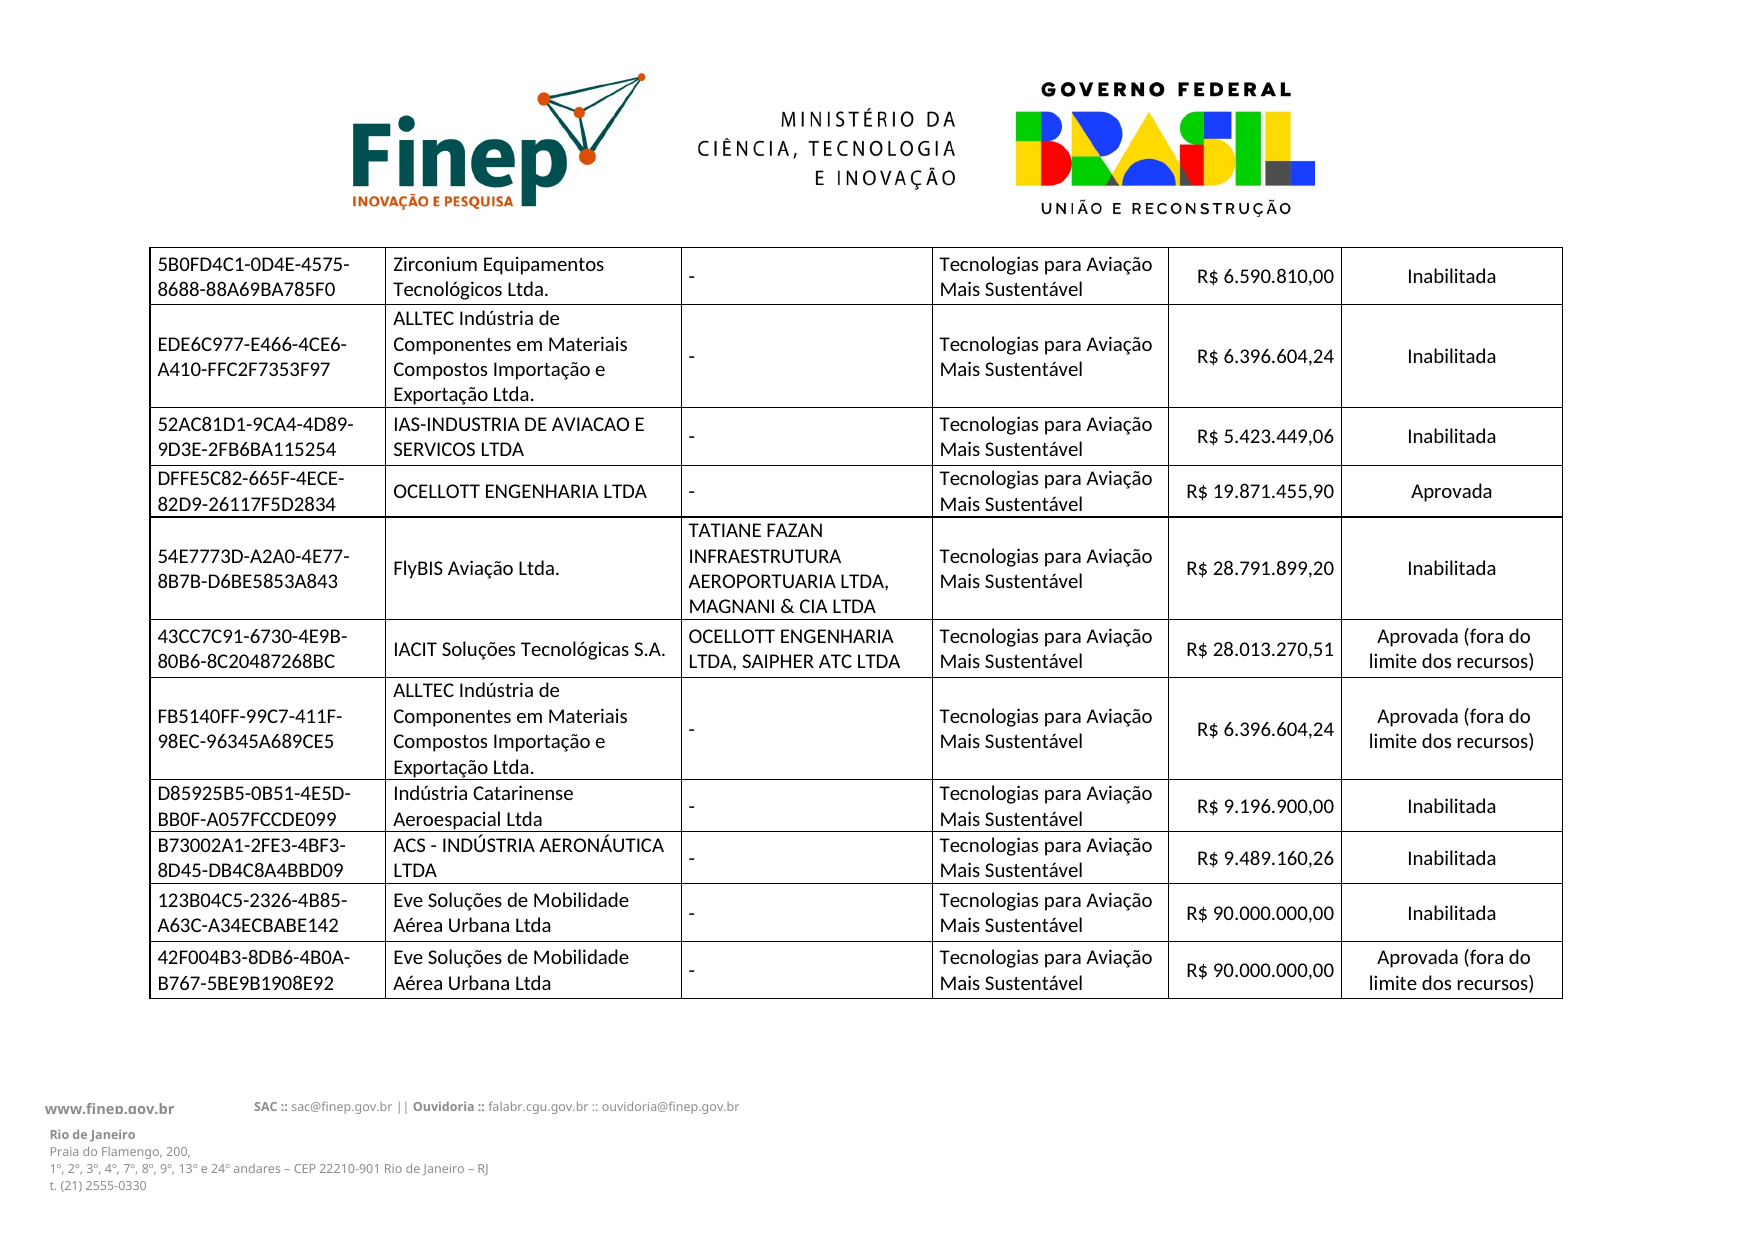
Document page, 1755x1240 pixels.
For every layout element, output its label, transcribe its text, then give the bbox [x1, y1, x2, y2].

table_cell R$ 6.590.810,00 [1169, 248, 1341, 304]
table_cell Inabilitada [1342, 780, 1562, 831]
table_cell R$ 6.396.604,24 [1169, 678, 1341, 779]
table_cell Inabilitada [1342, 305, 1562, 407]
table_cell ACS - INDÚSTRIA AERONÁUTICA LTDA [386, 832, 681, 883]
table_cell Inabilitada [1342, 518, 1562, 619]
table_cell 54E7773D-A2A0-4E77-8B7B-D6BE5853A843 [151, 518, 385, 619]
table_cell Eve Soluções de Mobilidade Aérea Urbana Ltda [386, 884, 681, 941]
table_cell Tecnologias para Aviação Mais Sustentável [933, 884, 1168, 941]
table_cell Inabilitada [1342, 408, 1562, 464]
table_cell Tecnologias para Aviação Mais Sustentável [933, 678, 1168, 779]
table_cell B73002A1-2FE3-4BF3-8D45-DB4C8A4BBD09 [151, 832, 385, 883]
table_cell Inabilitada [1342, 832, 1562, 883]
table_cell - [682, 678, 932, 779]
table_cell Tecnologias para Aviação Mais Sustentável [933, 305, 1168, 407]
table_cell R$ 28.013.270,51 [1169, 620, 1341, 677]
table_cell R$ 5.423.449,06 [1169, 408, 1341, 464]
table_cell Tecnologias para Aviação Mais Sustentável [933, 408, 1168, 464]
table_cell Tecnologias para Aviação Mais Sustentável [933, 620, 1168, 677]
table_cell Inabilitada [1342, 884, 1562, 941]
table_cell - [682, 248, 932, 304]
table_cell R$ 9.196.900,00 [1169, 780, 1341, 831]
table_cell Zirconium Equipamentos Tecnológicos Ltda. [386, 248, 681, 304]
table_cell R$ 6.396.604,24 [1169, 305, 1341, 407]
table_cell Tecnologias para Aviação Mais Sustentável [933, 248, 1168, 304]
table_cell - [682, 305, 932, 407]
table_cell Tecnologias para Aviação Mais Sustentável [933, 466, 1168, 516]
table_cell Aprovada (fora do limite dos recursos) [1342, 620, 1562, 677]
table_cell Eve Soluções de Mobilidade Aérea Urbana Ltda [386, 942, 681, 998]
table_cell R$ 90.000.000,00 [1169, 884, 1341, 941]
table_cell Aprovada (fora do limite dos recursos) [1342, 942, 1562, 998]
table_cell Tecnologias para Aviação Mais Sustentável [933, 518, 1168, 619]
table_cell Tecnologias para Aviação Mais Sustentável [933, 942, 1168, 998]
table_cell Tecnologias para Aviação Mais Sustentável [933, 780, 1168, 831]
table_cell - [682, 942, 932, 998]
table_cell Tecnologias para Aviação Mais Sustentável [933, 832, 1168, 883]
table_cell EDE6C977-E466-4CE6-A410-FFC2F7353F97 [151, 305, 385, 407]
table_cell FB5140FF-99C7-411F-98EC-96345A689CE5 [151, 678, 385, 779]
table_cell R$ 28.791.899,20 [1169, 518, 1341, 619]
table_cell 5B0FD4C1-0D4E-4575-8688-88A69BA785F0 [151, 248, 385, 304]
table_cell Inabilitada [1342, 248, 1562, 304]
table_cell R$ 90.000.000,00 [1169, 942, 1341, 998]
table_cell DFFE5C82-665F-4ECE-82D9-26117F5D2834 [151, 466, 385, 516]
table_cell ALLTEC Indústria de Componentes em Materiais Compostos Importação e Exportação Ltda. [386, 305, 681, 407]
table_cell 43CC7C91-6730-4E9B-80B6-8C20487268BC [151, 620, 385, 677]
table_cell - [682, 780, 932, 831]
table_cell Indústria Catarinense Aeroespacial Ltda [386, 780, 681, 831]
table_cell IAS-INDUSTRIA DE AVIACAO E SERVICOS LTDA [386, 408, 681, 464]
table_cell Aprovada (fora do limite dos recursos) [1342, 678, 1562, 779]
table_cell - [682, 832, 932, 883]
table_cell FlyBIS Aviação Ltda. [386, 518, 681, 619]
table_cell OCELLOTT ENGENHARIA LTDA [386, 466, 681, 516]
table_cell - [682, 408, 932, 464]
table_cell OCELLOTT ENGENHARIA LTDA, SAIPHER ATC LTDA [682, 620, 932, 677]
table_cell 123B04C5-2326-4B85-A63C-A34ECBABE142 [151, 884, 385, 941]
table_cell R$ 9.489.160,26 [1169, 832, 1341, 883]
table_cell - [682, 884, 932, 941]
table_cell 42F004B3-8DB6-4B0A-B767-5BE9B1908E92 [151, 942, 385, 998]
table_cell R$ 19.871.455,90 [1169, 466, 1341, 516]
table_cell - [682, 466, 932, 516]
table_cell TATIANE FAZAN INFRAESTRUTURA AEROPORTUARIA LTDA, MAGNANI & CIA LTDA [682, 518, 932, 619]
table_cell D85925B5-0B51-4E5D-BB0F-A057FCCDE099 [151, 780, 385, 831]
table_cell 52AC81D1-9CA4-4D89-9D3E-2FB6BA115254 [151, 408, 385, 464]
table_cell ALLTEC Indústria de Componentes em Materiais Compostos Importação e Exportação Ltda. [386, 678, 681, 779]
table_cell IACIT Soluções Tecnológicas S.A. [386, 620, 681, 677]
table_cell Aprovada [1342, 466, 1562, 516]
